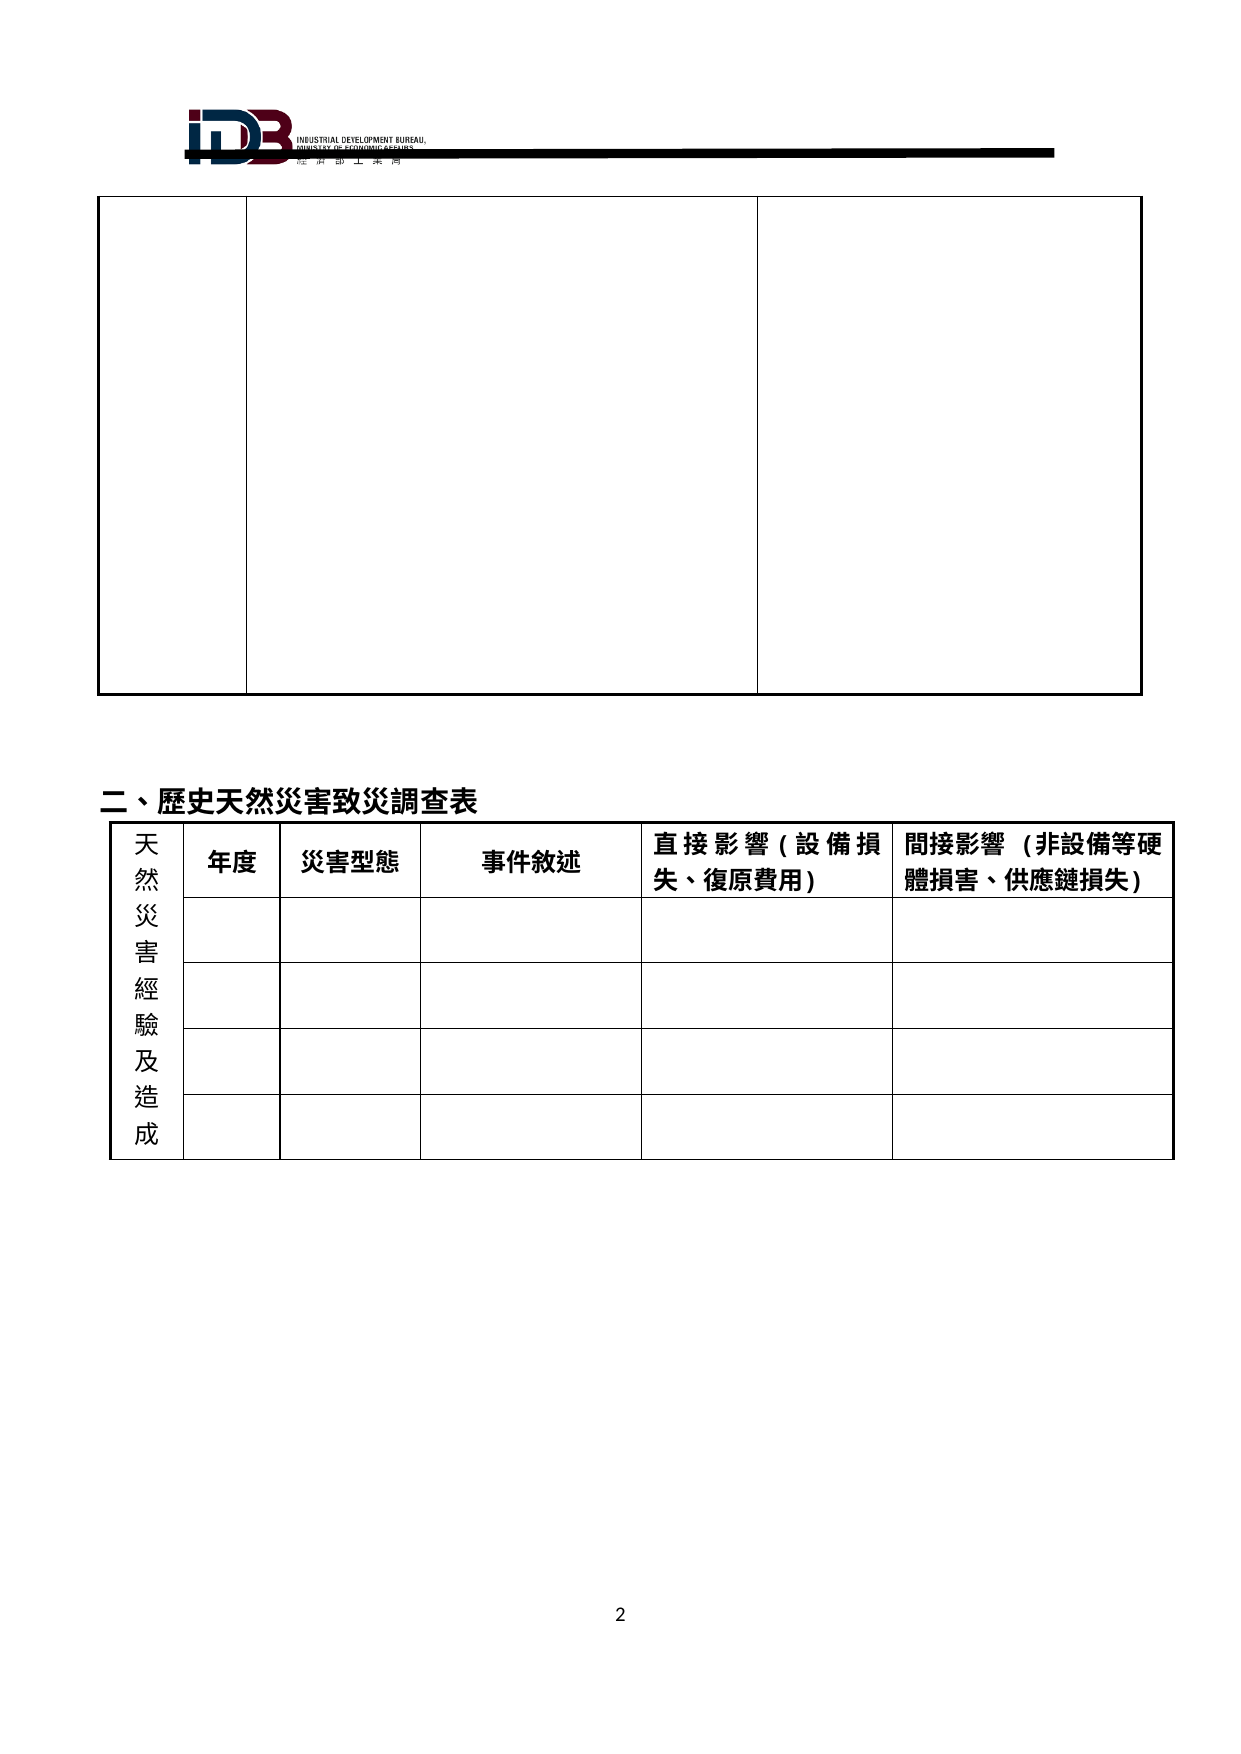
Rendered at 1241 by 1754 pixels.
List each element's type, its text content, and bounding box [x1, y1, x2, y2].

table_cell [100, 197, 246, 693]
table_cell [421, 898, 641, 962]
table_cell [184, 963, 279, 1028]
table_cell [642, 963, 892, 1028]
table_header 事件敘述 [421, 824, 641, 897]
table_cell [421, 963, 641, 1028]
table_cell [893, 1095, 1172, 1159]
table_header 天 然 災 害 經 驗 及 造 成 [112, 824, 183, 1159]
table_cell [421, 1029, 641, 1093]
table_cell [281, 1095, 420, 1159]
text 二、歷史天然災害致災調查表 [99, 758, 1053, 821]
table_header 災害型態 [281, 824, 420, 897]
table_cell [642, 898, 892, 962]
table_header 直接影響(設備損失、復原費用) [642, 824, 892, 897]
table_cell [184, 1029, 279, 1093]
table_cell [893, 1029, 1172, 1093]
table_cell [184, 898, 279, 962]
table_cell [893, 898, 1172, 962]
table_cell [184, 1095, 279, 1159]
table_cell [642, 1029, 892, 1093]
table_cell [893, 963, 1172, 1028]
table_cell [421, 1095, 641, 1159]
table_cell [247, 197, 757, 693]
table_cell [642, 1095, 892, 1159]
table_header 年度 [184, 824, 279, 897]
table_header 間接影響 (非設備等硬體損害、供應鏈損失) [893, 824, 1172, 897]
table_cell [758, 197, 1140, 693]
table_cell [281, 898, 420, 962]
table_cell [281, 1029, 420, 1093]
table_cell [281, 963, 420, 1028]
